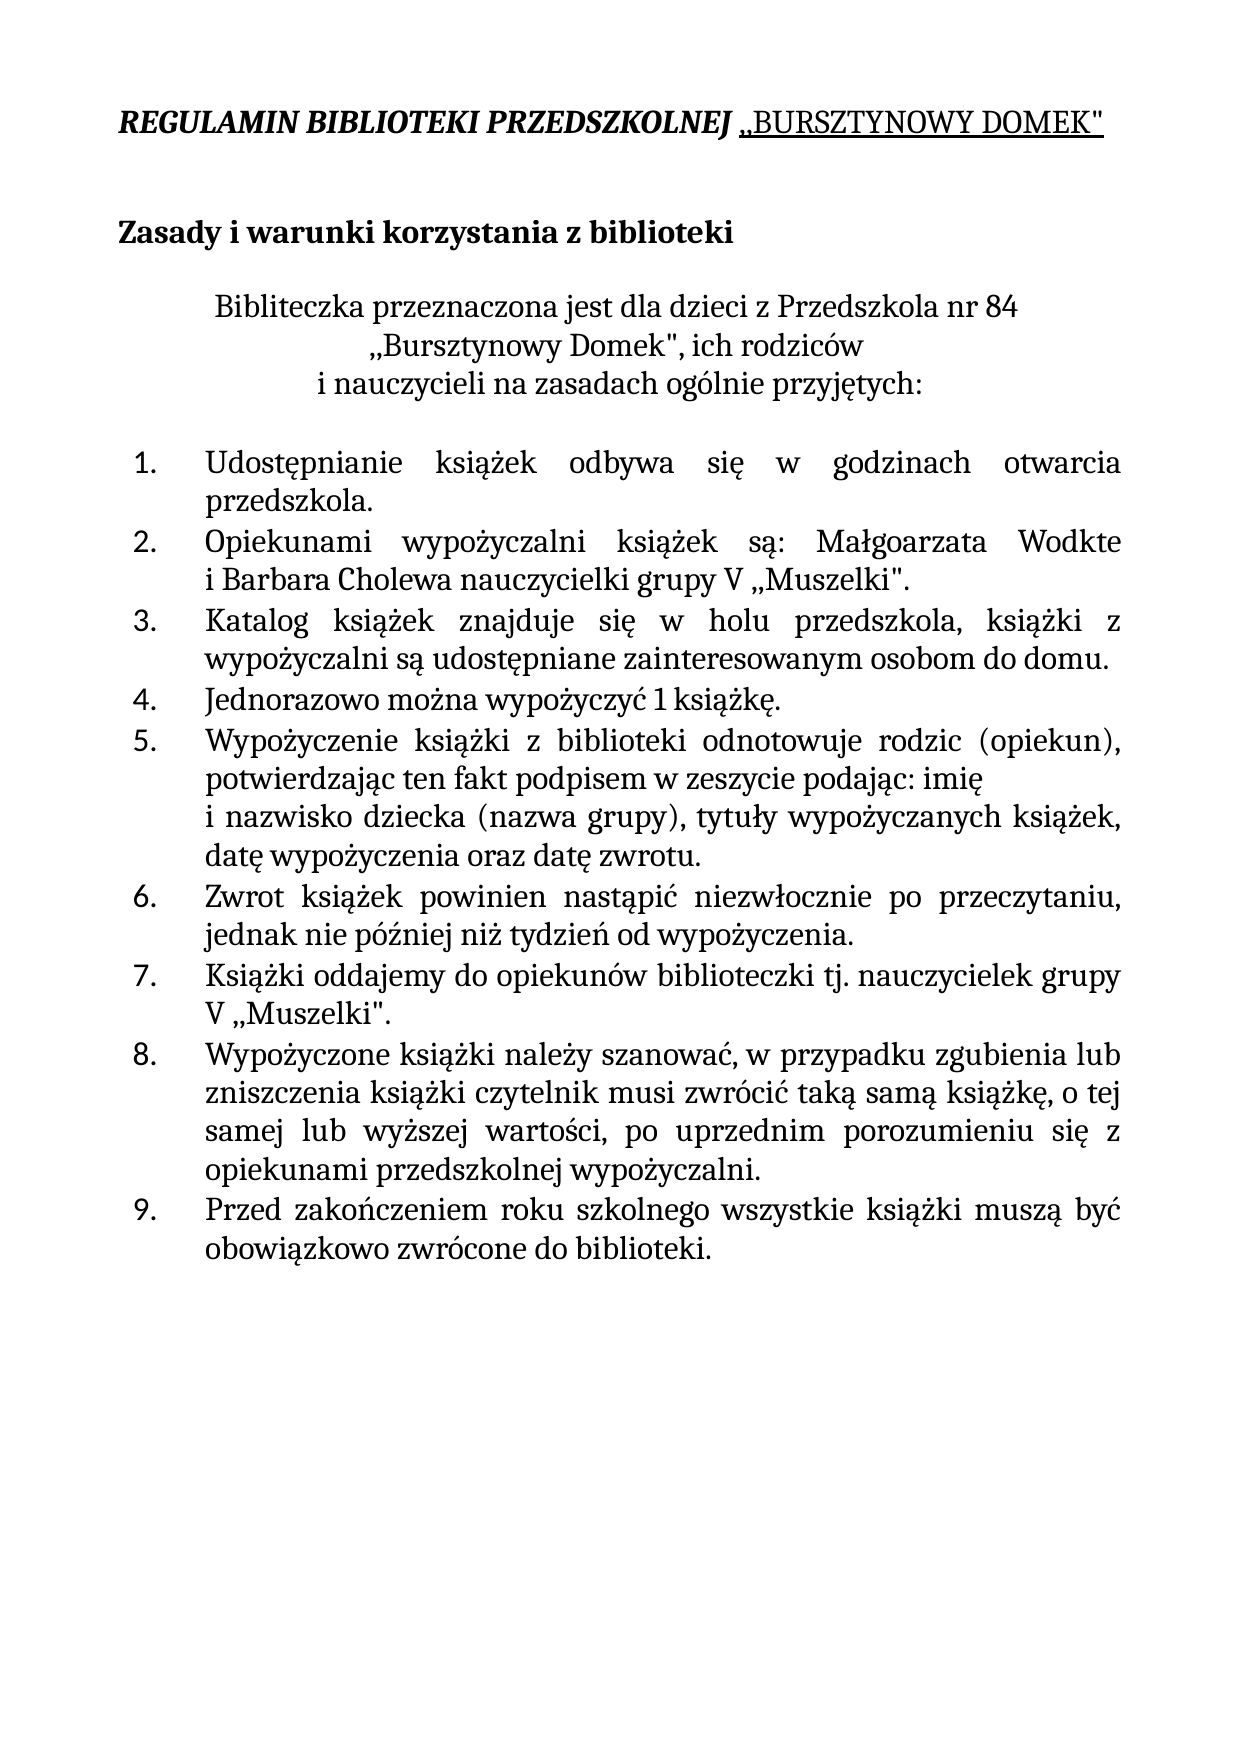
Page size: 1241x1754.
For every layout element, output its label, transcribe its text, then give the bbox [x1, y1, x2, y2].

list Jednorazowo można wypożyczyć 1 książkę. [132, 678, 1122, 719]
list Wypożyczone książki należy szanować, w przypadku zgubienia lub zniszczenia książki czytelnik musi zwrócić taką samą książkę, o tej samej lub wyższej wartości, po uprzednim porozumieniu się z opiekunami przedszkolnej wypożyczalni. [132, 1033, 1122, 1188]
list Udostępnianie książek odbywa się w godzinach otwarcia przedszkola. [132, 441, 1122, 520]
list Przed zakończeniem roku szkolnego wszystkie książki muszą być obowiązkowo zwrócone do biblioteki. [132, 1188, 1122, 1267]
text Zasady i warunki korzystania z biblioteki [118, 213, 1122, 252]
list i nazwisko dziecka (nazwa grupy), tytuły wypożyczanych książek, datę wypożyczenia oraz datę zwrotu. [132, 798, 1122, 874]
text i nauczycieli na zasadach ogólnie przyjętych: [118, 364, 1122, 403]
text ,,Bursztynowy Domek", ich rodziców [118, 326, 1122, 364]
list Zwrot książek powinien nastąpić niezwłocznie po przeczytaniu, jednak nie później niż tydzień od wypożyczenia. [132, 874, 1122, 954]
list Katalog książek znajduje się w holu przedszkola, książki z wypożyczalni są udostępniane zainteresowanym osobom do domu. [132, 599, 1122, 678]
list Książki oddajemy do opiekunów biblioteczki tj. nauczycielek grupy V ,,Muszelki". [132, 954, 1122, 1033]
text REGULAMIN BIBLIOTEKI PRZEDSZKOLNEJ ,,BURSZTYNOWY DOMEK" [118, 103, 1122, 141]
text Bibliteczka przeznaczona jest dla dzieci z Przedszkola nr 84 [118, 288, 1122, 326]
list Wypożyczenie książki z biblioteki odnotowuje rodzic (opiekun), potwierdzając ten fakt podpisem w zeszycie podając: imię [132, 719, 1122, 798]
list Opiekunami wypożyczalni książek są: Małgoarzata Wodkte i Barbara Cholewa nauczycielki grupy V ,,Muszelki". [132, 520, 1122, 599]
